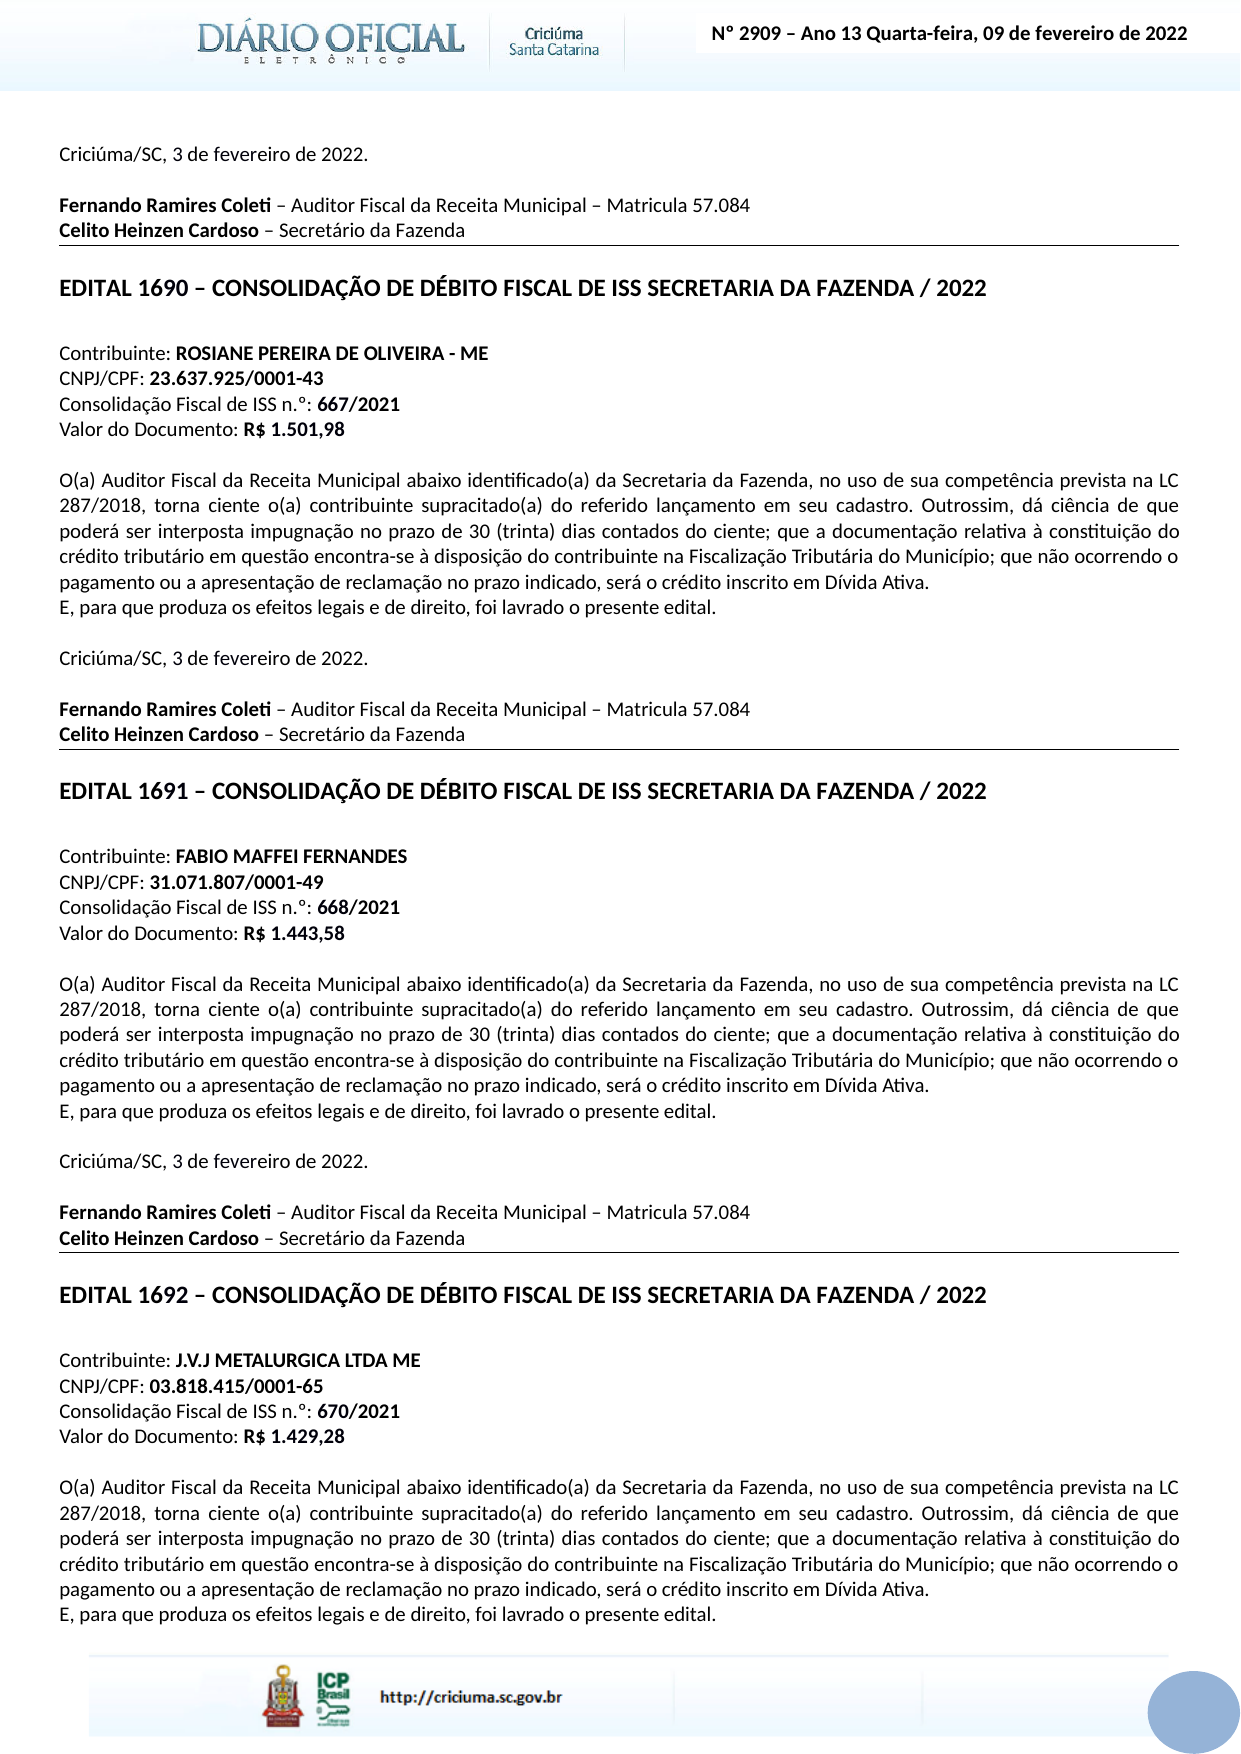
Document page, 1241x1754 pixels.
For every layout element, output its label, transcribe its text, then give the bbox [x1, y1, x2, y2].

text Celito Heinzen Cardoso – Secretário da Fazenda [59, 1225, 1179, 1252]
text CNPJ/CPF: 23.637.925/0001-43 [59, 366, 1181, 391]
text EDITAL 1691 – CONSOLIDAÇÃO DE DÉBITO FISCAL DE ISS SECRETARIA DA FAZENDA / 2022 [59, 775, 1181, 806]
text Celito Heinzen Cardoso – Secretário da Fazenda [59, 721, 1179, 749]
text Consolidação Fiscal de ISS n.º: 670/2021 [59, 1398, 1181, 1424]
text Criciúma/SC, 3 de fevereiro de 2022. [59, 645, 1181, 671]
text Criciúma/SC, 3 de fevereiro de 2022. [59, 1149, 1181, 1174]
text EDITAL 1692 – CONSOLIDAÇÃO DE DÉBITO FISCAL DE ISS SECRETARIA DA FAZENDA / 2022 [59, 1279, 1181, 1309]
text CNPJ/CPF: 31.071.807/0001-49 [59, 869, 1181, 894]
text E, para que produza os efeitos legais e de direito, foi lavrado o presente edital. [59, 1098, 1181, 1123]
text Criciúma/SC, 3 de fevereiro de 2022. [59, 141, 1181, 167]
text Fernando Ramires Coleti – Auditor Fiscal da Receita Municipal – Matricula 57.084 [59, 192, 1179, 218]
text Consolidação Fiscal de ISS n.º: 667/2021 [59, 391, 1181, 416]
text Valor do Documento: R$ 1.429,28 [59, 1424, 1181, 1449]
text Contribuinte: FABIO MAFFEI FERNANDES [59, 844, 1181, 869]
text Contribuinte: ROSIANE PEREIRA DE OLIVEIRA - ME [59, 340, 1181, 366]
text E, para que produza os efeitos legais e de direito, foi lavrado o presente edital. [59, 1602, 1181, 1627]
text CNPJ/CPF: 03.818.415/0001-65 [59, 1373, 1181, 1398]
text Fernando Ramires Coleti – Auditor Fiscal da Receita Municipal – Matricula 57.084 [59, 1199, 1179, 1225]
text O(a) Auditor Fiscal da Receita Municipal abaixo identificado(a) da Secretaria da Fazenda, no uso de sua competência prevista na LC 287/2018, torna ciente o(a) contribuinte supracitado(a) do referido lançamento em seu cadastro. Outrossim, dá ciência de que poderá ser interposta impugnação no prazo de 30 (trinta) dias contados do ciente; que a documentação relativa à constituição do crédito tributário em questão encontra-se à disposição do contribuinte na Fiscalização Tributária do Município; que não ocorrendo o pagamento ou a apresentação de reclamação no prazo indicado, será o crédito inscrito em Dívida Ativa. [59, 971, 1181, 1098]
text O(a) Auditor Fiscal da Receita Municipal abaixo identificado(a) da Secretaria da Fazenda, no uso de sua competência prevista na LC 287/2018, torna ciente o(a) contribuinte supracitado(a) do referido lançamento em seu cadastro. Outrossim, dá ciência de que poderá ser interposta impugnação no prazo de 30 (trinta) dias contados do ciente; que a documentação relativa à constituição do crédito tributário em questão encontra-se à disposição do contribuinte na Fiscalização Tributária do Município; que não ocorrendo o pagamento ou a apresentação de reclamação no prazo indicado, será o crédito inscrito em Dívida Ativa. [59, 467, 1181, 594]
text E, para que produza os efeitos legais e de direito, foi lavrado o presente edital. [59, 594, 1181, 620]
text EDITAL 1690 – CONSOLIDAÇÃO DE DÉBITO FISCAL DE ISS SECRETARIA DA FAZENDA / 2022 [59, 272, 1181, 302]
text Celito Heinzen Cardoso – Secretário da Fazenda [59, 218, 1179, 245]
text Valor do Documento: R$ 1.501,98 [59, 416, 1181, 442]
text O(a) Auditor Fiscal da Receita Municipal abaixo identificado(a) da Secretaria da Fazenda, no uso de sua competência prevista na LC 287/2018, torna ciente o(a) contribuinte supracitado(a) do referido lançamento em seu cadastro. Outrossim, dá ciência de que poderá ser interposta impugnação no prazo de 30 (trinta) dias contados do ciente; que a documentação relativa à constituição do crédito tributário em questão encontra-se à disposição do contribuinte na Fiscalização Tributária do Município; que não ocorrendo o pagamento ou a apresentação de reclamação no prazo indicado, será o crédito inscrito em Dívida Ativa. [59, 1474, 1181, 1602]
text Contribuinte: J.V.J METALURGICA LTDA ME [59, 1347, 1181, 1373]
text Fernando Ramires Coleti – Auditor Fiscal da Receita Municipal – Matricula 57.084 [59, 696, 1179, 721]
text Consolidação Fiscal de ISS n.º: 668/2021 [59, 894, 1181, 920]
text Valor do Documento: R$ 1.443,58 [59, 920, 1181, 945]
